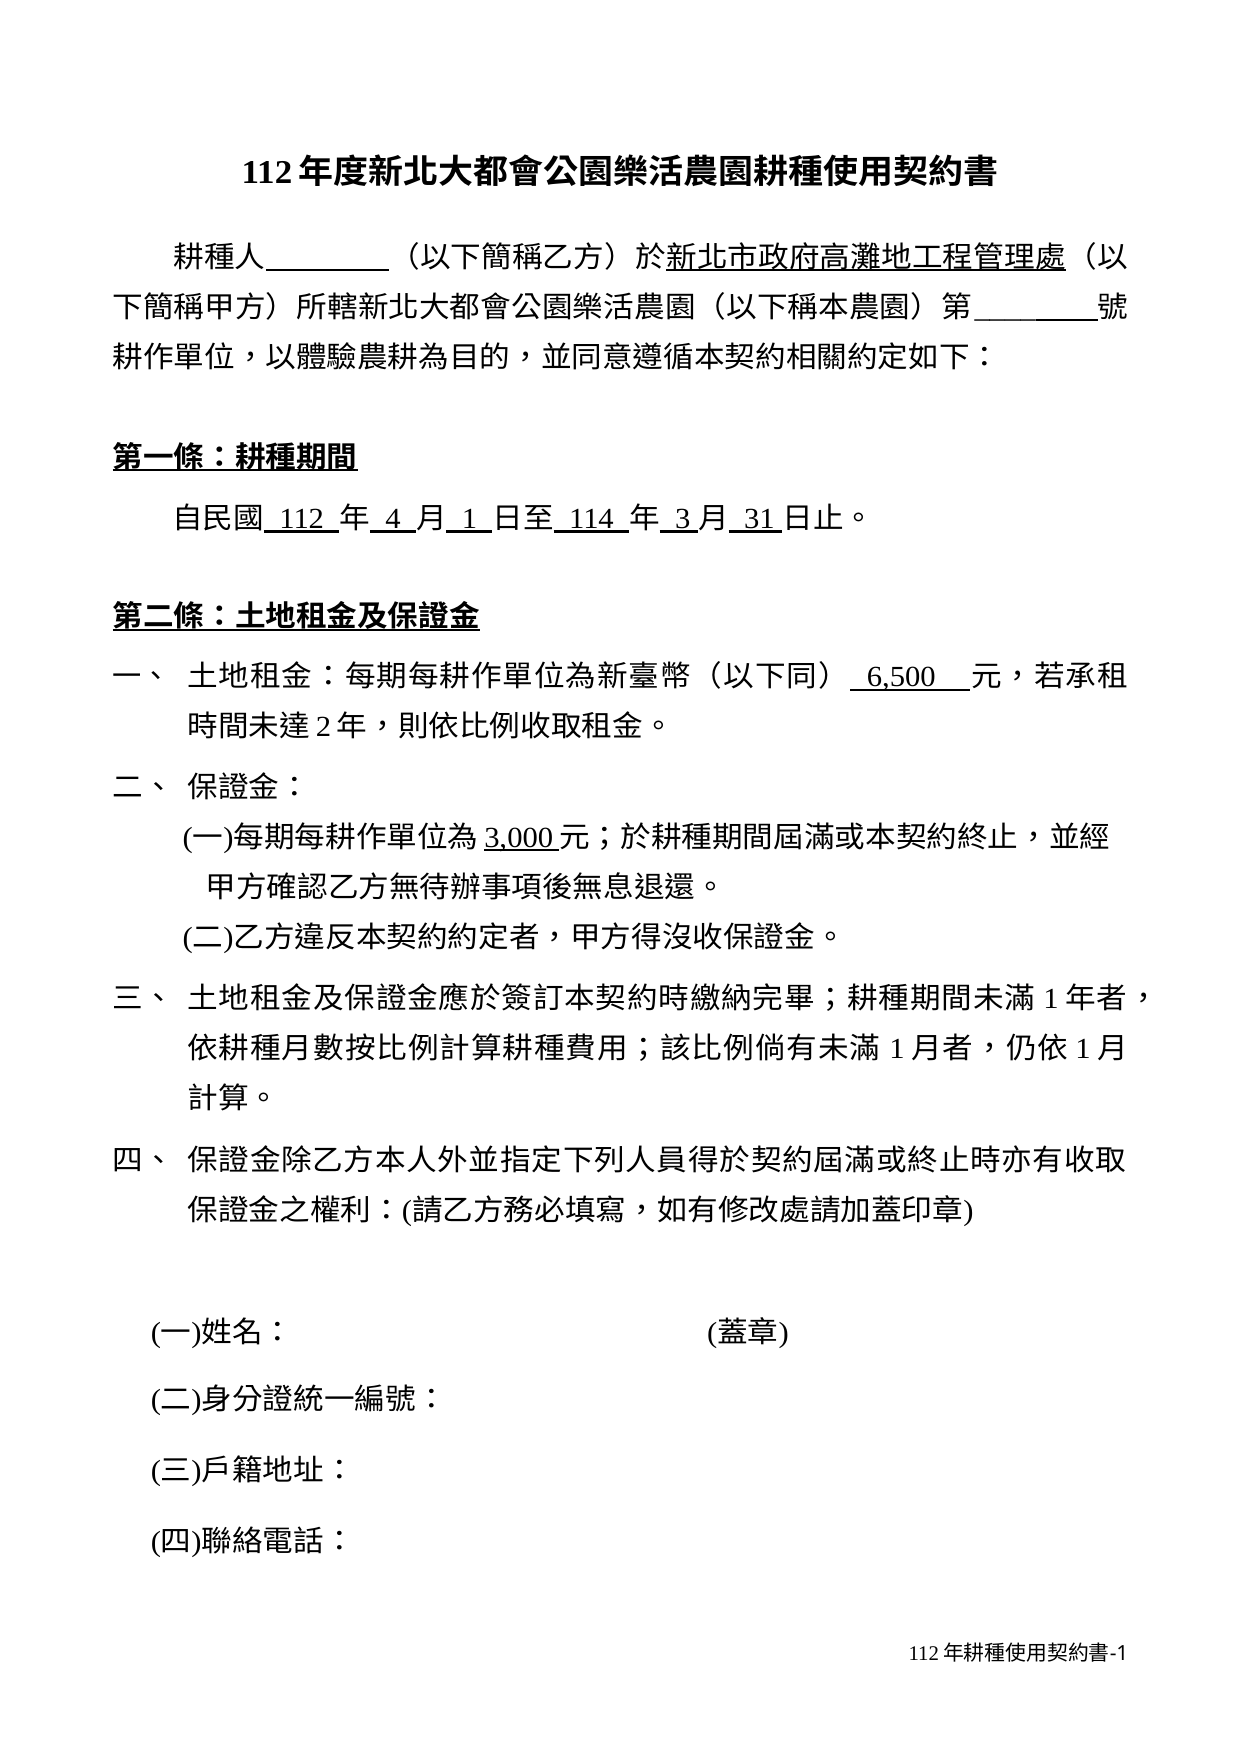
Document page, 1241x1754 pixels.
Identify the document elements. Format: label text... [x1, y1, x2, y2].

text (四)聯絡電話： [112, 1494, 1128, 1565]
list 保證金： [112, 758, 1128, 808]
list 保證金除乙方本人外並指定下列人員得於契約屆滿或終止時亦有收取保證金之權利：(請乙方務必填寫，如有修改處請加蓋印章) [112, 1130, 1128, 1230]
text (二)身分證統一編號： [112, 1353, 1128, 1423]
list 土地租金及保證金應於簽訂本契約時繳納完畢；耕種期間未滿1年者，依耕種月數按比例計算耕種費用；該比例倘有未滿1月者，仍依1月計算。 [112, 969, 1128, 1119]
text 耕種人 （以下簡稱乙方）於新北市政府高灘地工程管理處（以下簡稱甲方）所轄新北大都會公園樂活農園（以下稱本農園）第____ 號耕作單位，以體驗農耕為目的，並同意遵循本契約相關約定如下： [112, 227, 1128, 377]
text (一)每期每耕作單位為3,000元；於耕種期間屆滿或本契約終止，並經 [175, 808, 1128, 858]
text 第一條：耕種期間 [112, 433, 1128, 476]
list 土地租金：每期每耕作單位為新臺幣（以下同） 6,500 元，若承租時間未達2年，則依比例收取租金。 [112, 646, 1128, 746]
text (一)姓名： (蓋章) [112, 1303, 1128, 1353]
text 甲方確認乙方無待辦事項後無息退還。 [175, 858, 1128, 908]
text (三)戶籍地址： [112, 1423, 1128, 1494]
text (二)乙方違反本契約約定者，甲方得沒收保證金。 [175, 908, 1128, 958]
text 第二條：土地租金及保證金 [112, 593, 1128, 635]
text 112年度新北大都會公園樂活農園耕種使用契約書 [112, 127, 1128, 189]
text 自民國 112 年 4 月 1 日至 114 年 3 月 31 日止。 [112, 494, 1128, 537]
